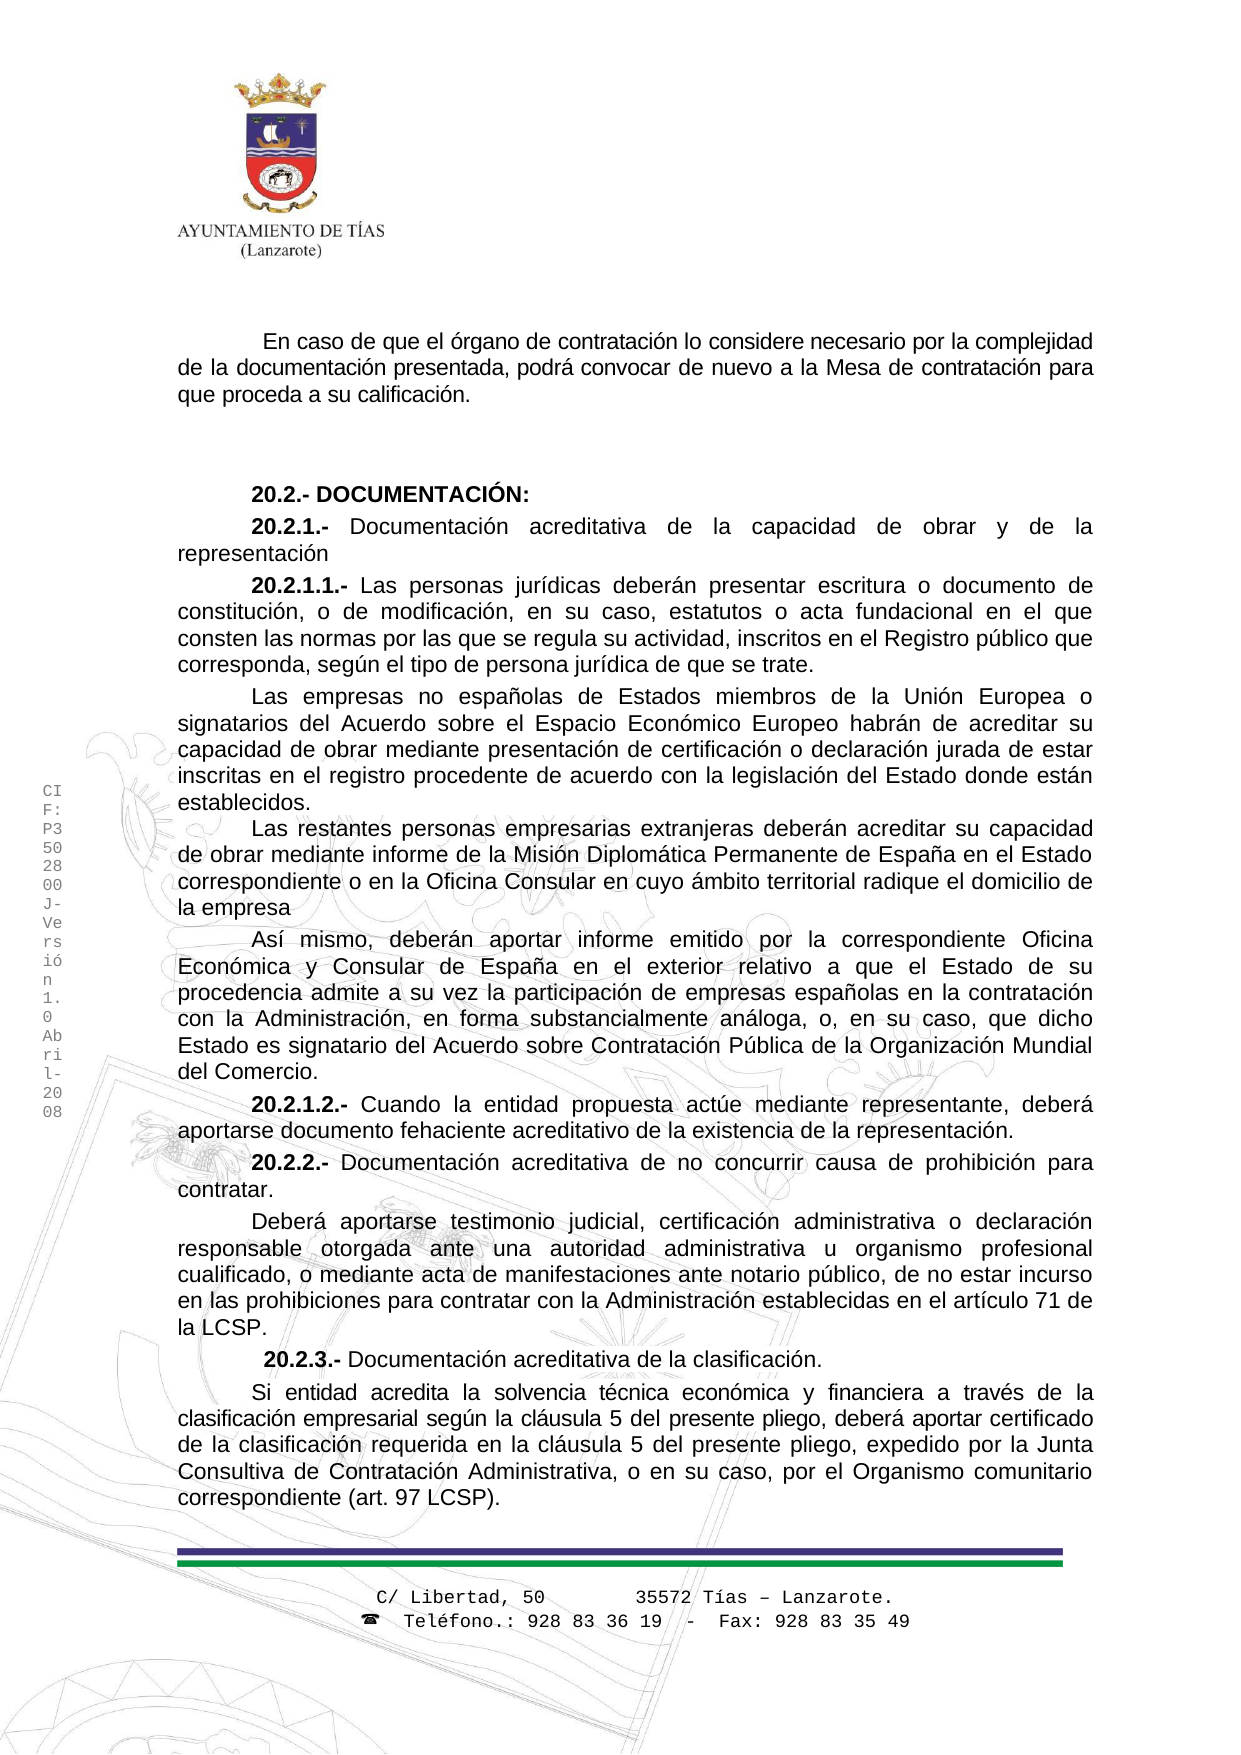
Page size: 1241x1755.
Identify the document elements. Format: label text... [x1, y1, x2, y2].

text 20.2.3.- Documentación acreditativa de la clasificación. [995, 1346, 1107, 1372]
text Las restantes personas empresarias extranjeras deberán acreditar su capacidad de obrar mediante informe de la Misión Diplomática Permanente de España en el Estado correspondiente o en la Oficina Consular en cuyo ámbito territorial radique el domicilio de la empresa [995, 816, 1094, 920]
text Así mismo, deberán aportar informe emitido por la correspondiente Oficina Económica y Consular de España en el exterior relativo a que el Estado de su procedencia admite a su vez la participación de empresas españolas en la contratación con la Administración, en forma substancialmente análoga, o, en su caso, que dicho Estado es signatario del Acuerdo sobre Contratación Pública de la Organización Mundial del Comercio. [995, 926, 1094, 1084]
text  Teléfono.: 928 83 36 19 - Fax: 928 83 35 49 [995, 1609, 1107, 1633]
text 20.2.1.2.- Cuando la entidad propuesta actúe mediante representante, deberá aportarse documento fehaciente acreditativo de la existencia de la representación. [995, 1091, 1094, 1143]
subtitle 20.2.- DOCUMENTACIÓN: [251, 481, 1107, 507]
text Deberá aportarse testimonio judicial, certificación administrativa o declaración responsable otorgada ante una autoridad administrativa u organismo profesional cualificado, o mediante acta de manifestaciones ante notario público, de no estar incurso en las prohibiciones para contratar con la Administración establecidas en el artículo 71 de la LCSP. [995, 1208, 1094, 1340]
text 20.2.1.1.- Las personas jurídicas deberán presentar escritura o documento de constitución, o de modificación, en su caso, estatutos o acta fundacional en el que consten las normas por las que se regula su actividad, inscritos en el Registro público que corresponda, según el tipo de persona jurídica de que se trate. [177, 572, 1094, 677]
text Las empresas no españolas de Estados miembros de la Unión Europea o signatarios del Acuerdo sobre el Espacio Económico Europeo habrán de acreditar su capacidad de obrar mediante presentación de certificación o declaración jurada de estar inscritas en el registro procedente de acuerdo con la legislación del Estado donde están establecidos. [177, 683, 1094, 762]
text C/ Libertad, 50 35572 Tías – Lanzarote. [995, 1588, 1107, 1609]
text 20.2.2.- Documentación acreditativa de no concurrir causa de prohibición para contratar. [995, 1149, 1094, 1202]
text 20.2.1.- Documentación acreditativa de la capacidad de obrar y de la representación [177, 513, 1093, 566]
text CIF: P3502800J-Versión 1.0 Abril-2008 [42, 783, 63, 1122]
text Si entidad acredita la solvencia técnica económica y financiera a través de la clasificación empresarial según la cláusula 5 del presente pliego, deberá aportar certificado de la clasificación requerida en la cláusula 5 del presente pliego, expedido por la Junta Consultiva de Contratación Administrativa, o en su caso, por el Organismo comunitario correspondiente (art. 97 LCSP). [995, 1400, 1094, 1510]
